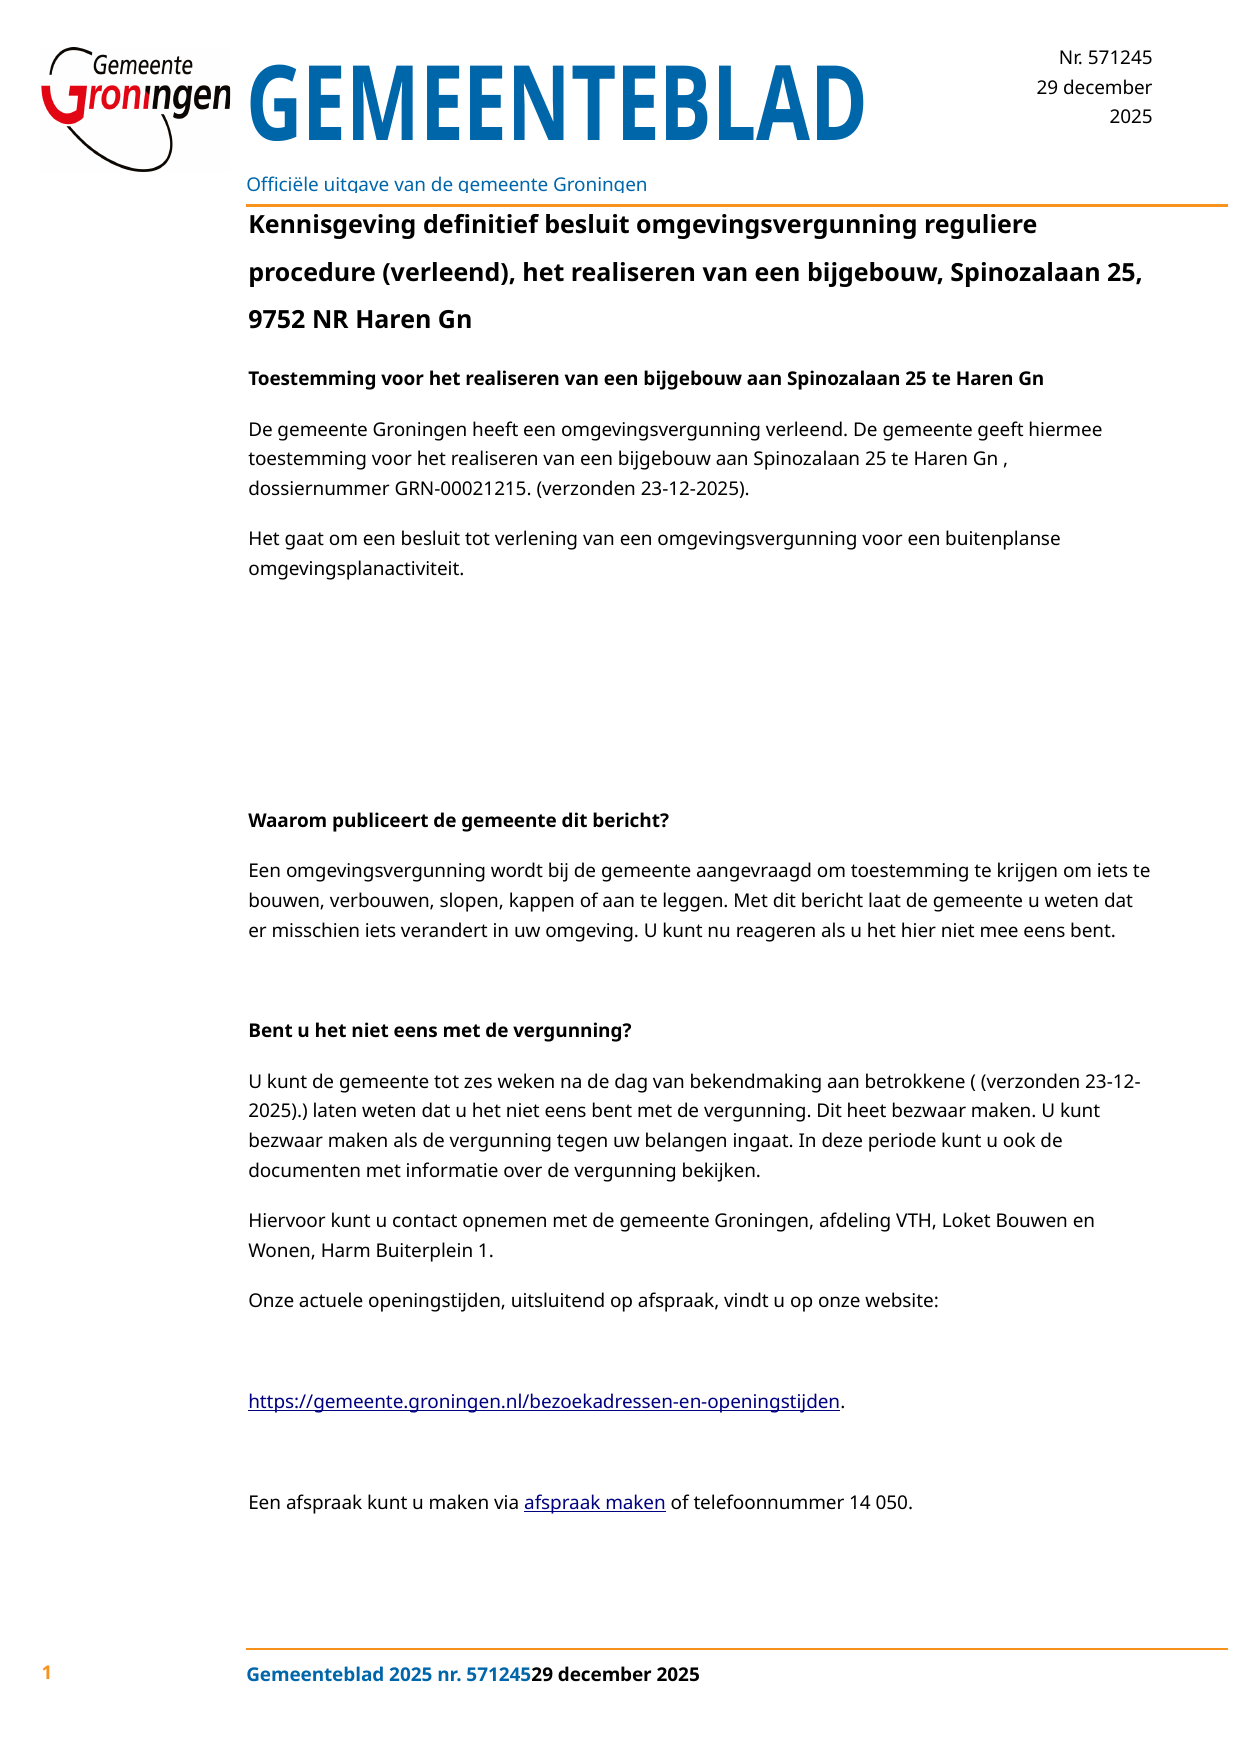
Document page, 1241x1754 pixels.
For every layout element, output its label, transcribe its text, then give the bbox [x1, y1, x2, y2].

text Bent u het niet eens met de vergunning? [248, 1018, 1152, 1043]
text Een omgevingsvergunning wordt bij de gemeente aangevraagd om toestemming te krijgen om iets te bouwen, verbouwen, slopen, kappen of aan te leggen. Met dit bericht laat de gemeente u weten dat er misschien iets verandert in uw omgeving. U kunt nu reageren als u het hier niet mee eens bent. [248, 858, 1152, 942]
text https://gemeente.groningen.nl/bezoekadressen-en-openingstijden. [248, 1388, 1152, 1414]
text U kunt de gemeente tot zes weken na de dag van bekendmaking aan betrokkene ( (verzonden 23-12-2025).) laten weten dat u het niet eens bent met de vergunning. Dit heet bezwaar maken. U kunt bezwaar maken als de vergunning tegen uw belangen ingaat. In deze periode kunt u ook de documenten met informatie over de vergunning bekijken. [248, 1068, 1152, 1182]
text Toestemming voor het realiseren van een bijgebouw aan Spinozalaan 25 te Haren Gn [248, 366, 1152, 391]
text Een afspraak kunt u maken via afspraak maken of telefoonnummer 14 050. [248, 1489, 1152, 1514]
picture [41, 47, 231, 172]
text Kennisgeving definitief besluit omgevingsvergunning reguliere procedure (verleend), het realiseren van een bijgebouw, Spinozalaan 25, 9752 NR Haren Gn [248, 207, 1152, 336]
text Hiervoor kunt u contact opnemen met de gemeente Groningen, afdeling VTH, Loket Bouwen en Wonen, Harm Buiterplein 1. [248, 1207, 1152, 1262]
text Het gaat om een besluit tot verlening van een omgevingsvergunning voor een buitenplanse omgevingsplanactiviteit. [248, 526, 1152, 581]
text Onze actuele openingstijden, uitsluitend op afspraak, vindt u op onze website: [248, 1287, 1152, 1313]
text De gemeente Groningen heeft een omgevingsvergunning verleend. De gemeente geeft hiermee toestemming voor het realiseren van een bijgebouw aan Spinozalaan 25 te Haren Gn , dossiernummer GRN-00021215. (verzonden 23-12-2025). [248, 416, 1152, 501]
text Waarom publiceert de gemeente dit bericht? [248, 807, 1152, 833]
